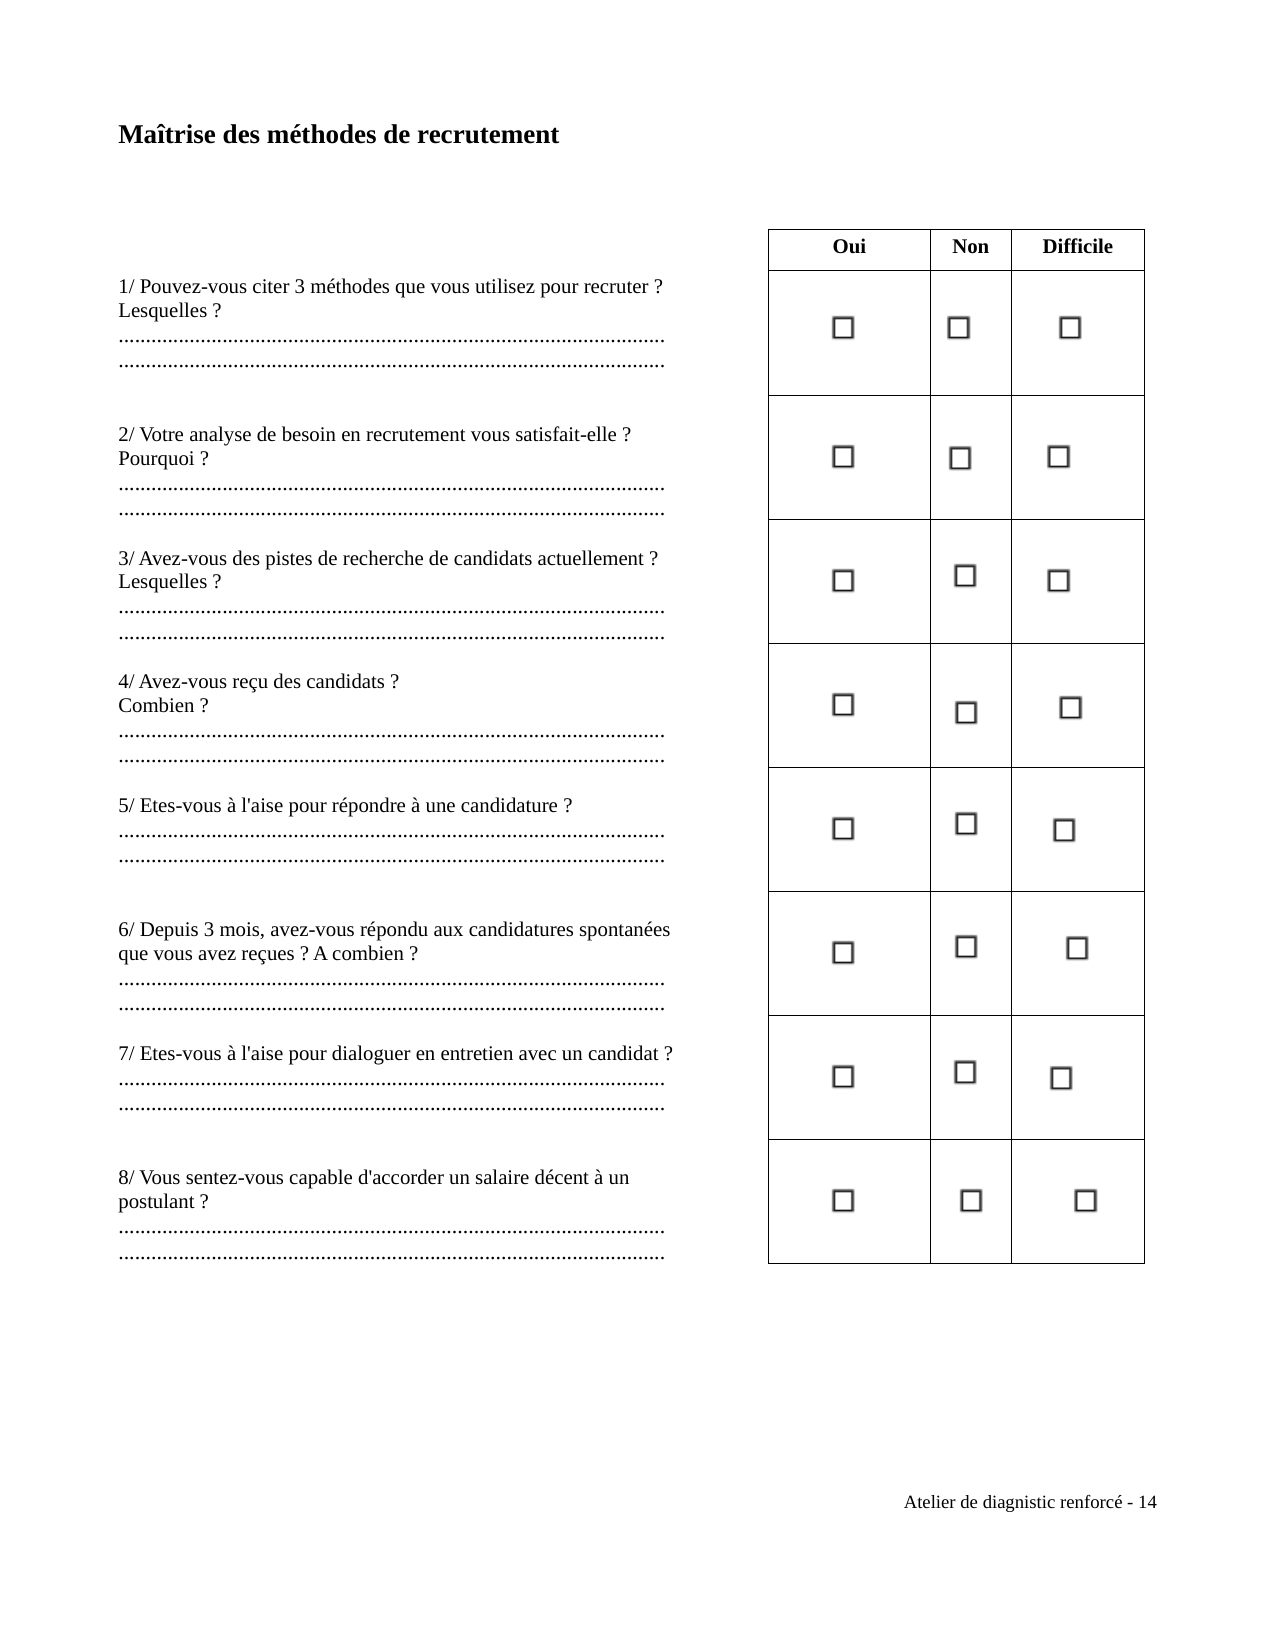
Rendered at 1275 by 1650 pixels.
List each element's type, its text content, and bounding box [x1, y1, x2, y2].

picture [826, 811, 861, 846]
picture [1041, 439, 1077, 474]
table_cell [1012, 892, 1144, 1015]
picture [948, 1054, 983, 1090]
text [1145, 1189, 1157, 1213]
picture [949, 695, 984, 730]
text .................................................................................................... [118, 347, 768, 372]
table_cell [931, 730, 1011, 767]
text .................................................................................................... [118, 593, 768, 619]
table_cell [931, 644, 1011, 729]
text 3/ Avez-vous des pistes de recherche de candidats actuellement ? Lesquelles ? [118, 545, 768, 593]
picture [826, 1059, 861, 1094]
text 8/ Vous sentez-vous capable d'accorder un salaire décent à un [118, 1165, 768, 1189]
text .................................................................................................... [118, 1213, 768, 1239]
picture [949, 929, 984, 964]
table_cell [931, 1140, 1011, 1263]
text .................................................................................................... [118, 965, 768, 990]
table_header Difficile [1012, 230, 1144, 270]
picture [1041, 563, 1077, 598]
table_header Oui [769, 230, 930, 270]
text .................................................................................................... [118, 717, 768, 742]
table_cell [931, 271, 1011, 394]
table_cell [769, 1060, 930, 1139]
picture [1068, 1183, 1104, 1218]
text 7/ Etes-vous à l'aise pour dialoguer en entretien avec un candidat ? [118, 1040, 768, 1064]
table_cell [1012, 644, 1144, 767]
text .................................................................................................... [118, 817, 768, 842]
picture [1053, 310, 1088, 345]
table_cell [931, 892, 1011, 963]
text 6/ Depuis 3 mois, avez-vous répondu aux candidatures spontanées que vous avez reçues ? A combien ? [118, 893, 768, 965]
text .................................................................................................... [118, 1064, 768, 1090]
table_cell [769, 1016, 930, 1059]
picture [1053, 690, 1089, 725]
table_cell [769, 688, 930, 767]
picture [1060, 930, 1095, 966]
picture [826, 687, 861, 722]
picture [826, 310, 861, 345]
table_cell [1012, 1140, 1144, 1263]
text .................................................................................................... [118, 322, 768, 347]
picture [948, 558, 983, 593]
table_cell [769, 520, 930, 643]
table_cell [931, 1016, 1011, 1139]
text 1/ Pouvez-vous citer 3 méthodes que vous utilisez pour recruter ? Lesquelles ? [118, 274, 768, 322]
text .................................................................................................... [118, 1090, 768, 1115]
text .................................................................................................... [118, 742, 768, 768]
table_cell [1012, 520, 1144, 643]
text .................................................................................................... [118, 470, 768, 495]
table_cell [931, 964, 1011, 1015]
picture [1044, 1061, 1079, 1096]
picture [941, 310, 977, 345]
table_cell [1012, 768, 1144, 891]
picture [954, 1183, 989, 1218]
picture [826, 563, 861, 598]
table_cell [769, 892, 930, 1015]
table_cell [1012, 1016, 1144, 1139]
table_cell [1012, 271, 1144, 394]
table_cell [931, 520, 1011, 558]
text 2/ Votre analyse de besoin en recrutement vous satisfait-elle ? Pourquoi ? [118, 398, 768, 470]
table_cell [769, 1140, 930, 1263]
text [768, 1264, 1144, 1292]
table_cell [931, 396, 1011, 518]
picture [826, 1183, 861, 1218]
picture [943, 441, 978, 476]
table_cell [931, 559, 1011, 643]
text .................................................................................................... [118, 1239, 768, 1264]
table_cell [931, 768, 1011, 891]
table_cell [1012, 396, 1144, 518]
text .................................................................................................... [118, 842, 768, 867]
text .................................................................................................... [118, 495, 768, 520]
picture [1047, 812, 1082, 848]
text Maîtrise des méthodes de recrutement [118, 118, 1157, 149]
picture [826, 935, 861, 970]
text Atelier de diagnistic renforcé - 14 [118, 1491, 1157, 1512]
table_cell [769, 396, 930, 518]
table_cell [769, 644, 930, 687]
table_cell [769, 768, 930, 891]
table_cell [769, 271, 930, 394]
text 4/ Avez-vous reçu des candidats ? Combien ? [118, 669, 768, 717]
picture [826, 439, 861, 474]
text .................................................................................................... [118, 990, 768, 1015]
table_header Non [931, 230, 1011, 270]
text postulant ? [118, 1189, 768, 1213]
text 5/ Etes-vous à l'aise pour répondre à une candidature ? [118, 793, 768, 817]
text .................................................................................................... [118, 619, 768, 644]
picture [949, 806, 984, 841]
